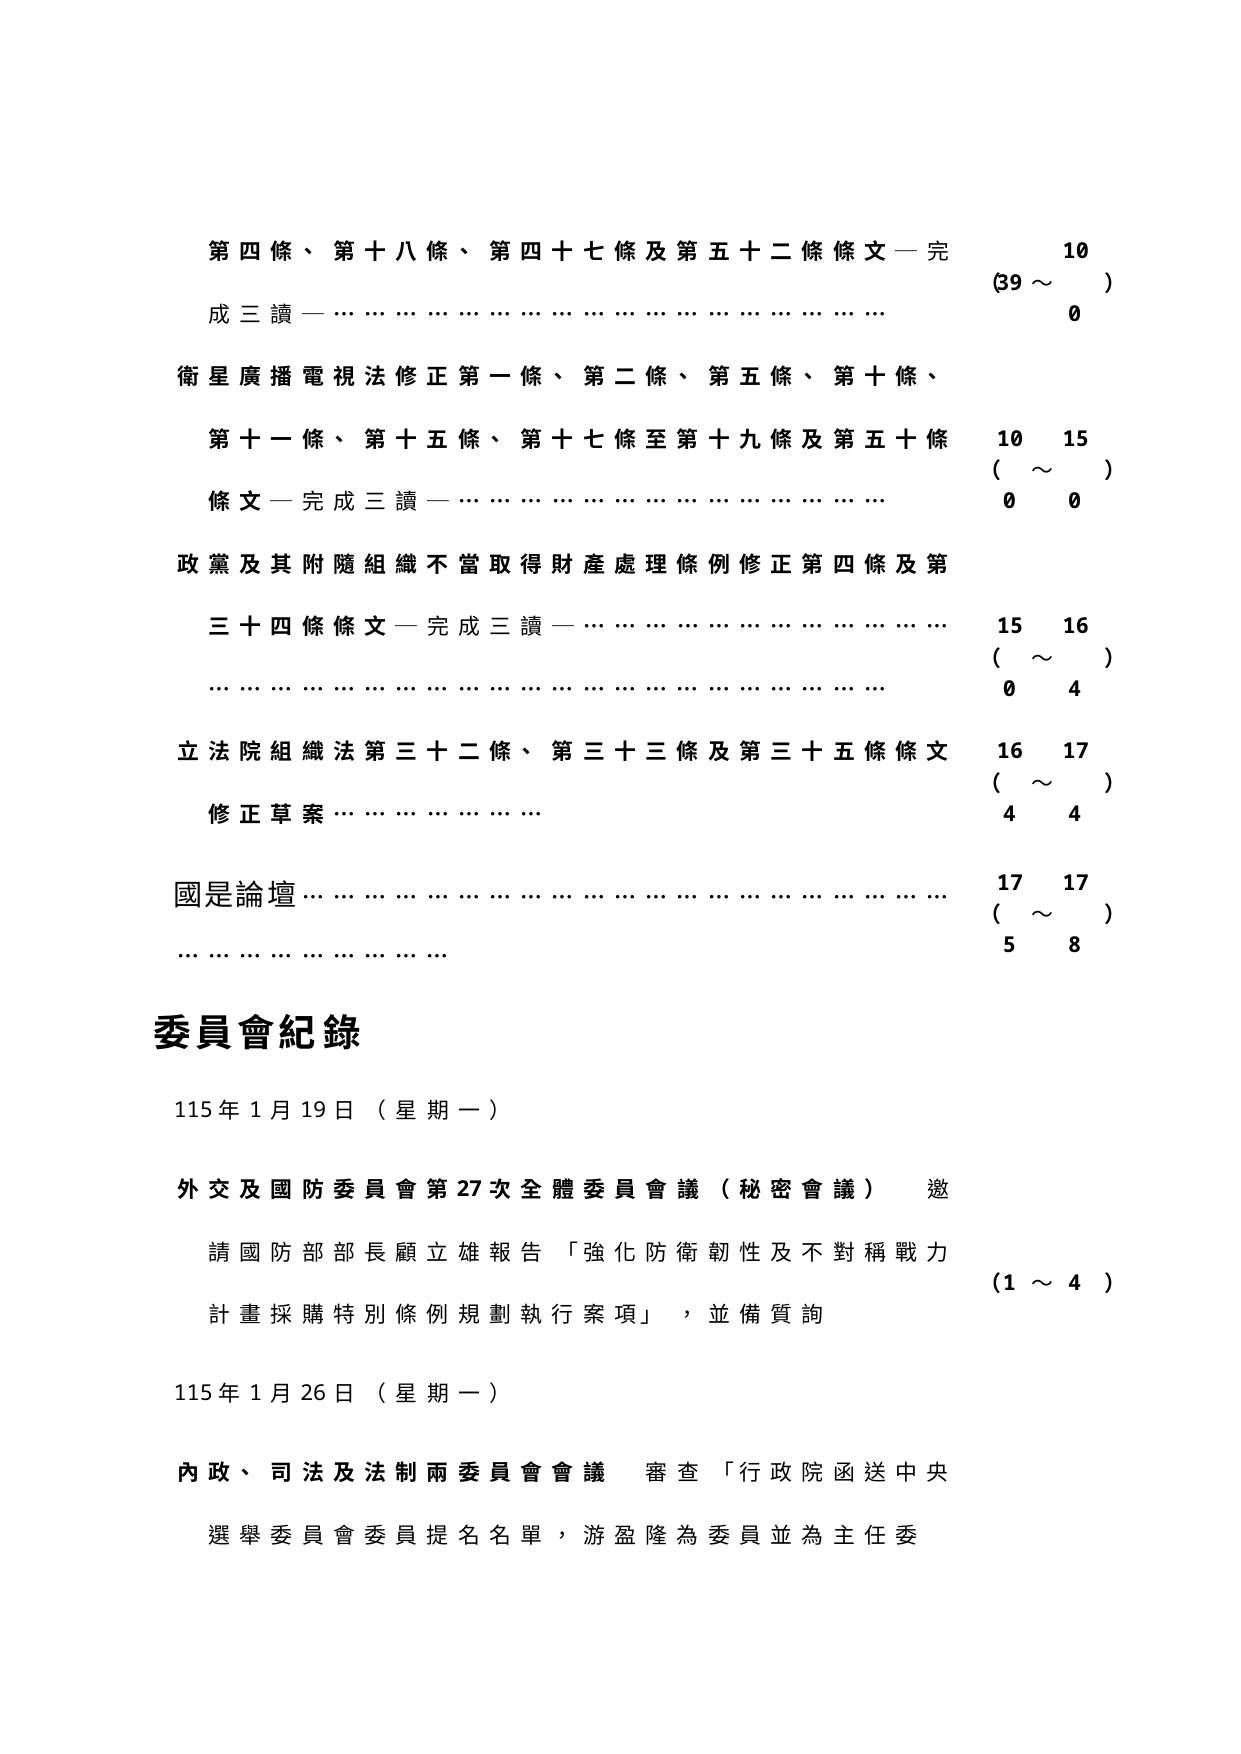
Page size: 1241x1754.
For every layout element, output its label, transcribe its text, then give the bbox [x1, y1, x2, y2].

table_cell ） [1091, 531, 1108, 719]
table_cell ～ [1023, 719, 1053, 844]
table_cell （ [967, 219, 986, 344]
table_cell 立法院組織法第三十二條、第三十三條及第三十五條條文修正草案………………… [150, 719, 967, 844]
table_cell （ [967, 1440, 986, 1565]
table_cell ） [1091, 1440, 1108, 1565]
table_cell ～ [1023, 844, 1053, 982]
table_cell 國是論壇……………………………………………………………………………… [150, 844, 967, 982]
table_cell 1 [986, 1157, 1023, 1344]
table_cell （ [967, 844, 986, 982]
table_cell 100 [1053, 219, 1091, 344]
table_cell ～ [1023, 531, 1053, 719]
table_cell 5 [986, 1440, 1023, 1565]
table_cell ～ [1023, 1157, 1053, 1344]
table_cell ） [1091, 719, 1108, 844]
table_cell 委員會紀錄 115年1月19日（星期一） [150, 982, 1108, 1157]
table_cell 衛星廣播電視法修正第一條、第二條、第五條、第十條、第十一條、第十五條、第十七條至第十九條及第五十條條文─完成三讀─…………………………………… [150, 344, 967, 531]
table_cell ） [1091, 219, 1108, 344]
table_cell 178 [1053, 844, 1091, 982]
table_cell [1023, 1440, 1053, 1565]
table_cell 150 [986, 531, 1023, 719]
table_cell 150 [1053, 344, 1091, 531]
table_cell （ [967, 1157, 986, 1344]
table_cell 政黨及其附隨組織不當取得財產處理條例修正第四條及第三十四條條文─完成三讀─………………………………………………………………………………………… [150, 531, 967, 719]
table_cell （ [967, 344, 986, 531]
table_cell 175 [986, 844, 1023, 982]
table_cell 115年1月26日（星期一） [150, 1344, 1108, 1440]
table_cell 第四條、第十八條、第四十七條及第五十二條條文─完成三讀─……………………………………………… [150, 219, 967, 344]
table_cell [1053, 1440, 1091, 1565]
table_cell 外交及國防委員會第27次全體委員會議（秘密會議） 邀請國防部部長顧立雄報告「強化防衛韌性及不對稱戰力計畫採購特別條例規劃執行案項」，並備質詢 [150, 1157, 967, 1344]
table_cell ～ [1023, 219, 1053, 344]
table_cell ～ [1023, 344, 1053, 531]
table_cell （ [967, 719, 986, 844]
table_cell ） [1091, 844, 1108, 982]
table_cell ） [1091, 1157, 1108, 1344]
table_cell 164 [986, 719, 1023, 844]
table_cell 164 [1053, 531, 1091, 719]
table_cell ） [1091, 344, 1108, 531]
table_cell 4 [1053, 1157, 1091, 1344]
table_cell 39 [986, 219, 1023, 344]
table_cell 100 [986, 344, 1023, 531]
table_cell 174 [1053, 719, 1091, 844]
table_cell （ [967, 531, 986, 719]
table_cell 內政、司法及法制兩委員會會議 審查「行政院函送中央選舉委員會委員提名名單，游盈隆為委員並為主任委 [150, 1440, 967, 1565]
